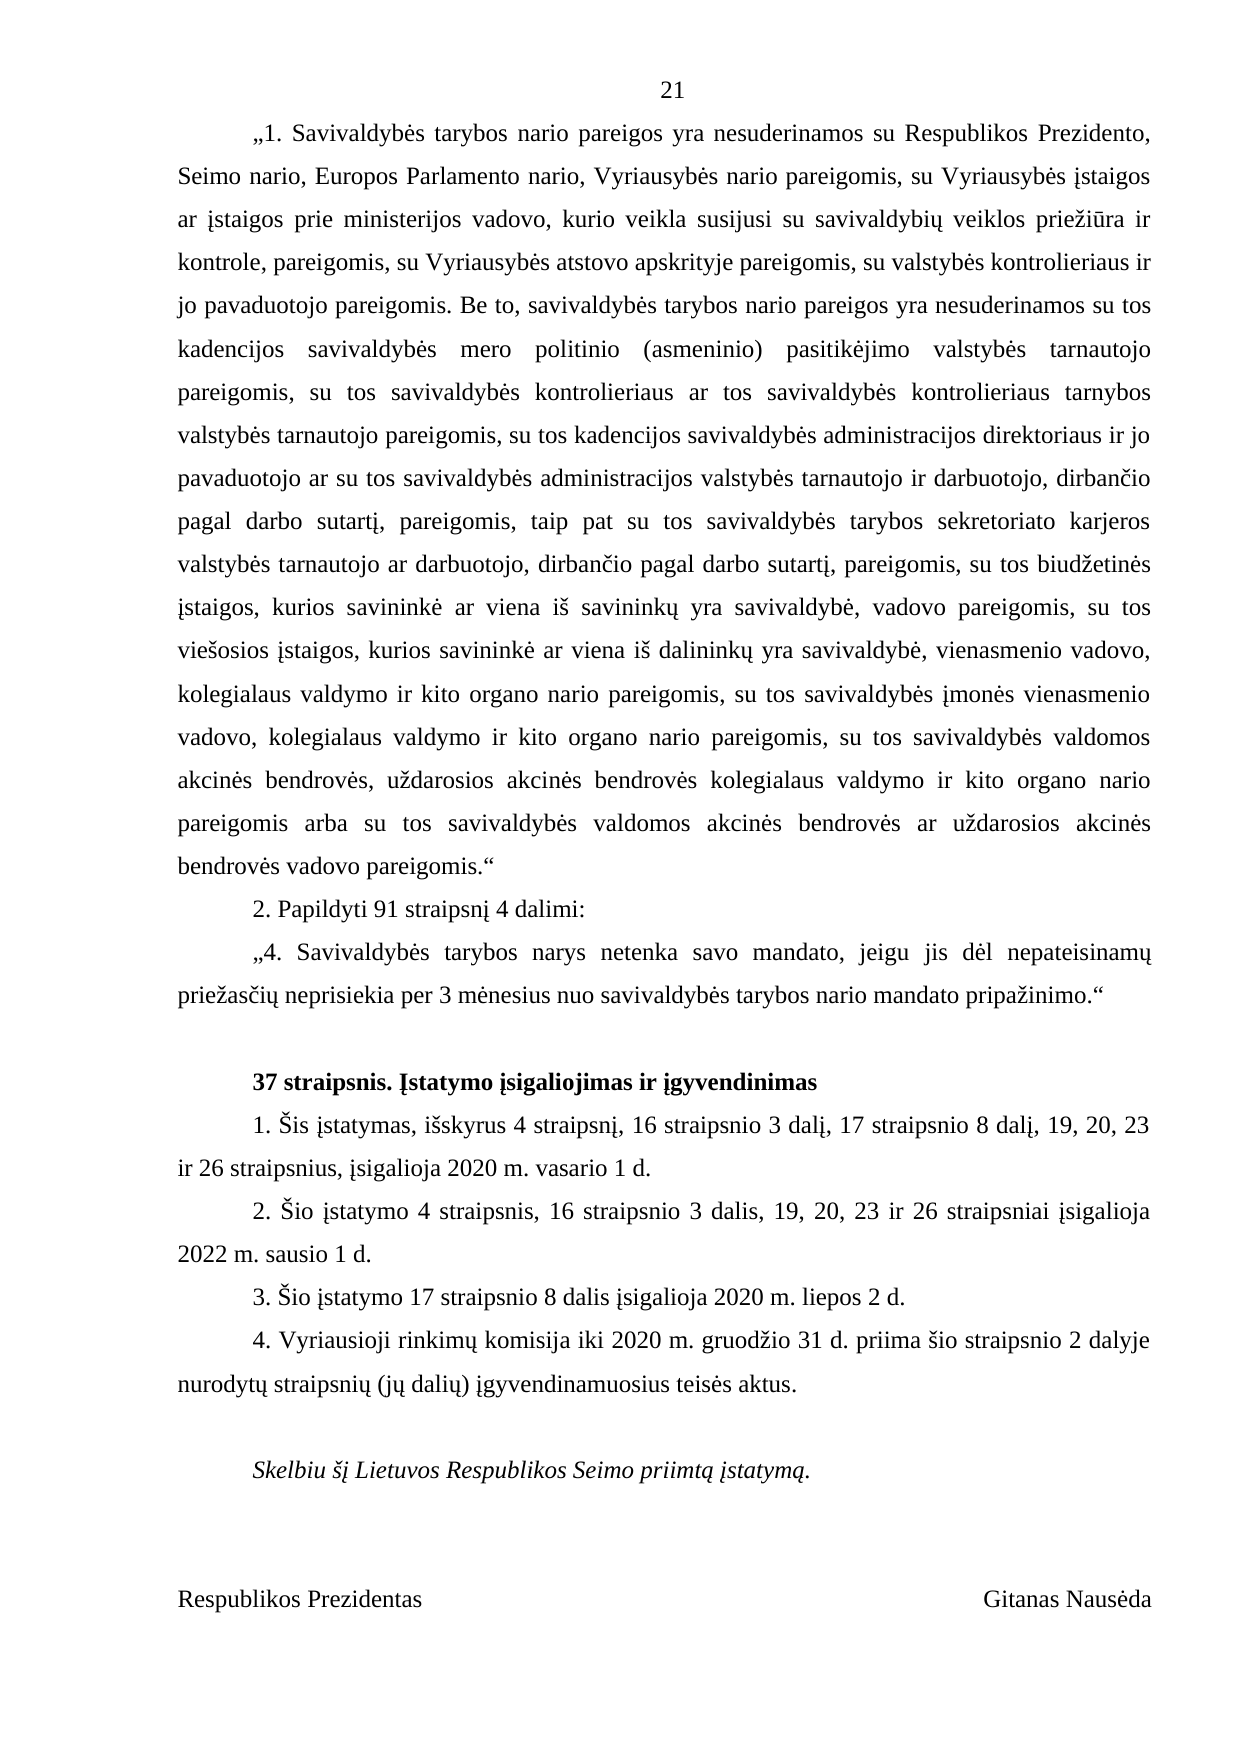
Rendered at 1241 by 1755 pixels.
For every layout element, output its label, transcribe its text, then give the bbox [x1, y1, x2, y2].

text 37 straipsnis. Įstatymo įsigaliojimas ir įgyvendinimas [177, 1067, 1152, 1096]
text „1. Savivaldybės tarybos nario pareigos yra nesuderinamos su Respublikos Prezidento, Seimo nario, Europos Parlamento nario, Vyriausybės nario pareigomis, su Vyriausybės įstaigos ar įstaigos prie ministerijos vadovo, kurio veikla susijusi su savivaldybių veiklos priežiūra ir kontrole, pareigomis, su Vyriausybės atstovo apskrityje pareigomis, su valstybės kontrolieriaus ir jo pavaduotojo pareigomis. Be to, savivaldybės tarybos nario pareigos yra nesuderinamos su tos kadencijos savivaldybės mero politinio (asmeninio) pasitikėjimo valstybės tarnautojo pareigomis, su tos savivaldybės kontrolieriaus ar tos savivaldybės kontrolieriaus tarnybos valstybės tarnautojo pareigomis, su tos kadencijos savivaldybės administracijos direktoriaus ir jo pavaduotojo ar su tos savivaldybės administracijos valstybės tarnautojo ir darbuotojo, dirbančio pagal darbo sutartį, pareigomis, taip pat su tos savivaldybės tarybos sekretoriato karjeros valstybės tarnautojo ar darbuotojo, dirbančio pagal darbo sutartį, pareigomis, su tos biudžetinės įstaigos, kurios savininkė ar viena iš savininkų yra savivaldybė, vadovo pareigomis, su tos viešosios įstaigos, kurios savininkė ar viena iš dalininkų yra savivaldybė, vienasmenio vadovo, kolegialaus valdymo ir kito organo nario pareigomis, su tos savivaldybės įmonės vienasmenio vadovo, kolegialaus valdymo ir kito organo nario pareigomis, su tos savivaldybės valdomos akcinės bendrovės, uždarosios akcinės bendrovės kolegialaus valdymo ir kito organo nario pareigomis arba su tos savivaldybės valdomos akcinės bendrovės ar uždarosios akcinės bendrovės vadovo pareigomis.“ [177, 118, 1152, 880]
text „4. Savivaldybės tarybos narys netenka savo mandato, jeigu jis dėl nepateisinamų priežasčių neprisiekia per 3 mėnesius nuo savivaldybės tarybos nario mandato pripažinimo.“ [177, 937, 1152, 1009]
text 1. Šis įstatymas, išskyrus 4 straipsnį, 16 straipsnio 3 dalį, 17 straipsnio 8 dalį, 19, 20, 23 ir 26 straipsnius, įsigalioja 2020 m. vasario 1 d. [177, 1110, 1152, 1182]
text 2. Papildyti 91 straipsnį 4 dalimi: [177, 894, 1152, 923]
text 2. Šio įstatymo 4 straipsnis, 16 straipsnio 3 dalis, 19, 20, 23 ir 26 straipsniai įsigalioja 2022 m. sausio 1 d. [177, 1196, 1152, 1268]
text Skelbiu šį Lietuvos Respublikos Seimo priimtą įstatymą. [177, 1455, 1152, 1484]
text Respublikos Prezidentas Gitanas Nausėda [177, 1584, 1152, 1613]
text 3. Šio įstatymo 17 straipsnio 8 dalis įsigalioja 2020 m. liepos 2 d. [177, 1282, 1152, 1311]
text 4. Vyriausioji rinkimų komisija iki 2020 m. gruodžio 31 d. priima šio straipsnio 2 dalyje nurodytų straipsnių (jų dalių) įgyvendinamuosius teisės aktus. [177, 1326, 1152, 1397]
